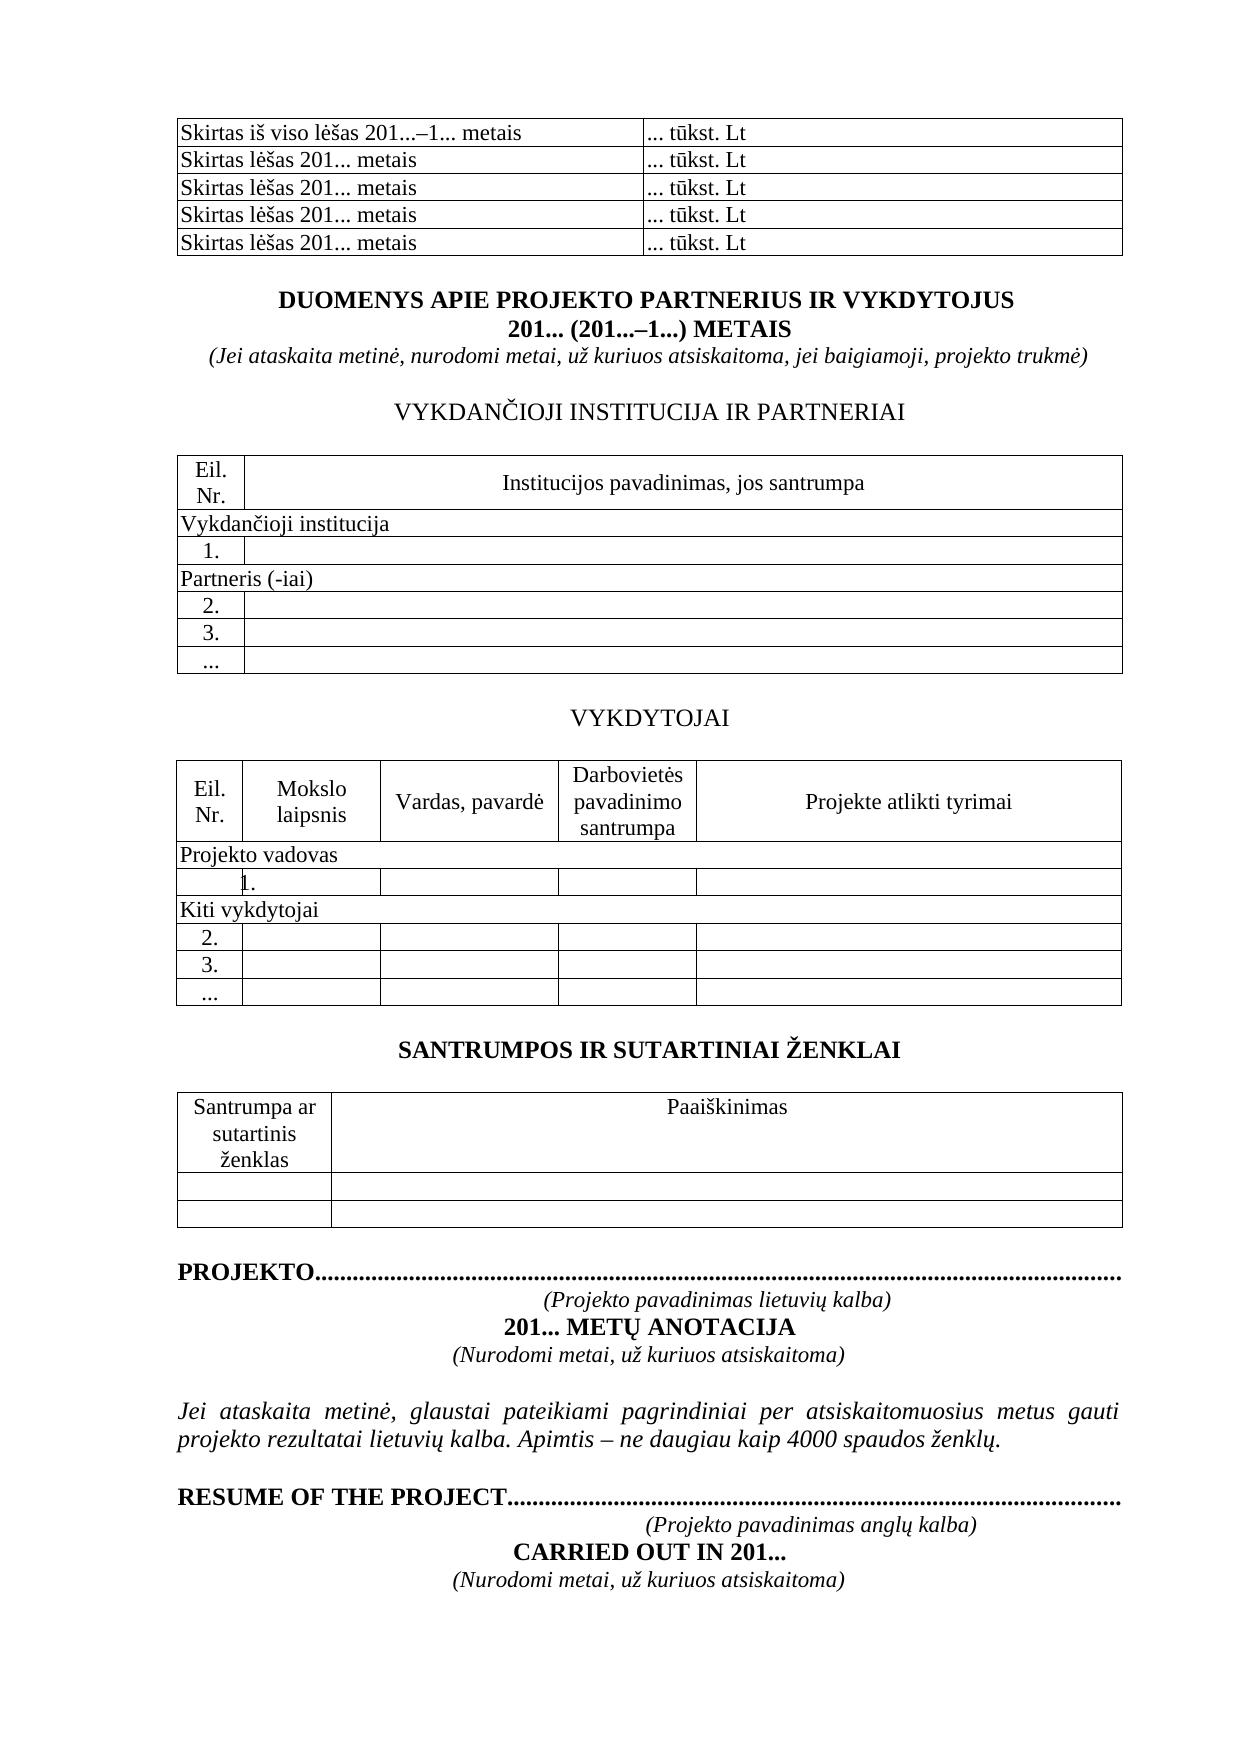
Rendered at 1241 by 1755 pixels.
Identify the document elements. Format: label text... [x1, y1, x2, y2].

table_cell Partneris (-iai) [178, 565, 1122, 591]
table_cell [559, 869, 696, 895]
table_cell Skirtas lėšas 201... metais [178, 174, 643, 200]
table_cell [332, 1173, 1122, 1200]
table_cell [697, 869, 1121, 895]
table_header Vardas, pavardė [381, 761, 558, 841]
table_cell ... tūkst. Lt [644, 229, 1122, 255]
table_header Darbovietės pavadinimo santrumpa [559, 761, 696, 841]
table_header Paaiškinimas [332, 1093, 1122, 1172]
table_cell Skirtas lėšas 201... metais [178, 201, 643, 228]
table_cell [245, 537, 1122, 563]
table_cell Skirtas lėšas 201... metais [178, 229, 643, 255]
table_cell [697, 924, 1121, 950]
table_cell ... tūkst. Lt [644, 119, 1122, 146]
table_cell [559, 924, 696, 950]
text (Nurodomi metai, už kuriuos atsiskaitoma) [177, 1566, 1122, 1592]
text 201... mETŲ ANOTACIJA [177, 1312, 1122, 1341]
table_cell ... [177, 979, 242, 1005]
text PROJEKTO [177, 1257, 1122, 1286]
text Jei ataskaita metinė, glaustai pateikiami pagrindiniai per atsiskaitomuosius metus gauti projekto rezultatai lietuvių kalba. Apimtis – ne daugiau kaip 4000 spaudos ženklų. [177, 1396, 1122, 1453]
text DUOMENYS APIE PROJEKTO PARTNERIUS IR VYKDYTOJUS [177, 285, 1122, 314]
table_cell 2. [178, 592, 244, 618]
table_header Santrumpa ar sutartinis ženklas [178, 1093, 331, 1172]
table_cell [559, 951, 696, 977]
table_cell 2. [177, 924, 242, 950]
table_cell [559, 979, 696, 1005]
table_cell [381, 951, 558, 977]
table_cell [332, 1201, 1122, 1227]
table_cell Skirtas iš viso lėšas 201...–1... metais [178, 119, 643, 146]
table_cell [697, 951, 1121, 977]
table_cell Vykdančioji institucija [178, 510, 1122, 536]
table_cell 1. [178, 537, 244, 563]
table_cell Projekto vadovas [177, 842, 1121, 868]
text (Nurodomi metai, už kuriuos atsiskaitoma) [177, 1341, 1122, 1367]
text VYKDANČIOJI INSTITUCIJA IR PARTNERIAI [177, 397, 1122, 426]
table_cell 1. [177, 869, 242, 895]
table_cell [381, 979, 558, 1005]
table_cell [697, 979, 1121, 1005]
table_cell 3. [178, 619, 244, 646]
table_cell [245, 592, 1122, 618]
text (Jei ataskaita metinė, nurodomi metai, už kuriuos atsiskaitoma, jei baigiamoji, projekto trukmė) [177, 342, 1122, 369]
table_cell [381, 869, 558, 895]
text SANTRUMPOS IR SUTARTINIAI ŽENKLAI [177, 1035, 1122, 1063]
table_cell 3. [177, 951, 242, 977]
table_cell [381, 924, 558, 950]
table_cell [245, 647, 1122, 673]
table_cell Kiti vykdytojai [177, 896, 1121, 923]
text CARRIED OUT IN 201... [177, 1537, 1122, 1566]
table_header Eil. Nr. [177, 761, 242, 841]
text RESUME OF THE PROJECT [177, 1482, 1122, 1511]
table_cell [245, 619, 1122, 646]
table_cell ... [178, 647, 244, 673]
table_cell [243, 951, 380, 977]
table_header Institucijos pavadinimas, jos santrumpa [245, 456, 1122, 509]
table_cell [243, 979, 380, 1005]
text 201... (201...–1...) mETais [177, 314, 1122, 342]
table_cell ... tūkst. Lt [644, 201, 1122, 228]
table_cell Skirtas lėšas 201... metais [178, 147, 643, 173]
table_header Projekte atlikti tyrimai [697, 761, 1121, 841]
table_cell ... tūkst. Lt [644, 174, 1122, 200]
text (Projekto pavadinimas lietuvių kalba) [315, 1286, 1122, 1312]
table_cell [243, 869, 380, 895]
table_cell [243, 924, 380, 950]
text vykdyTOJAI [177, 703, 1122, 732]
table_header Mokslo laipsnis [243, 761, 380, 841]
table_header Eil. Nr. [178, 456, 244, 509]
text (Projekto pavadinimas anglų kalba) [502, 1511, 1122, 1537]
table_cell [178, 1173, 331, 1200]
table_cell [178, 1201, 331, 1227]
table_cell ... tūkst. Lt [644, 147, 1122, 173]
